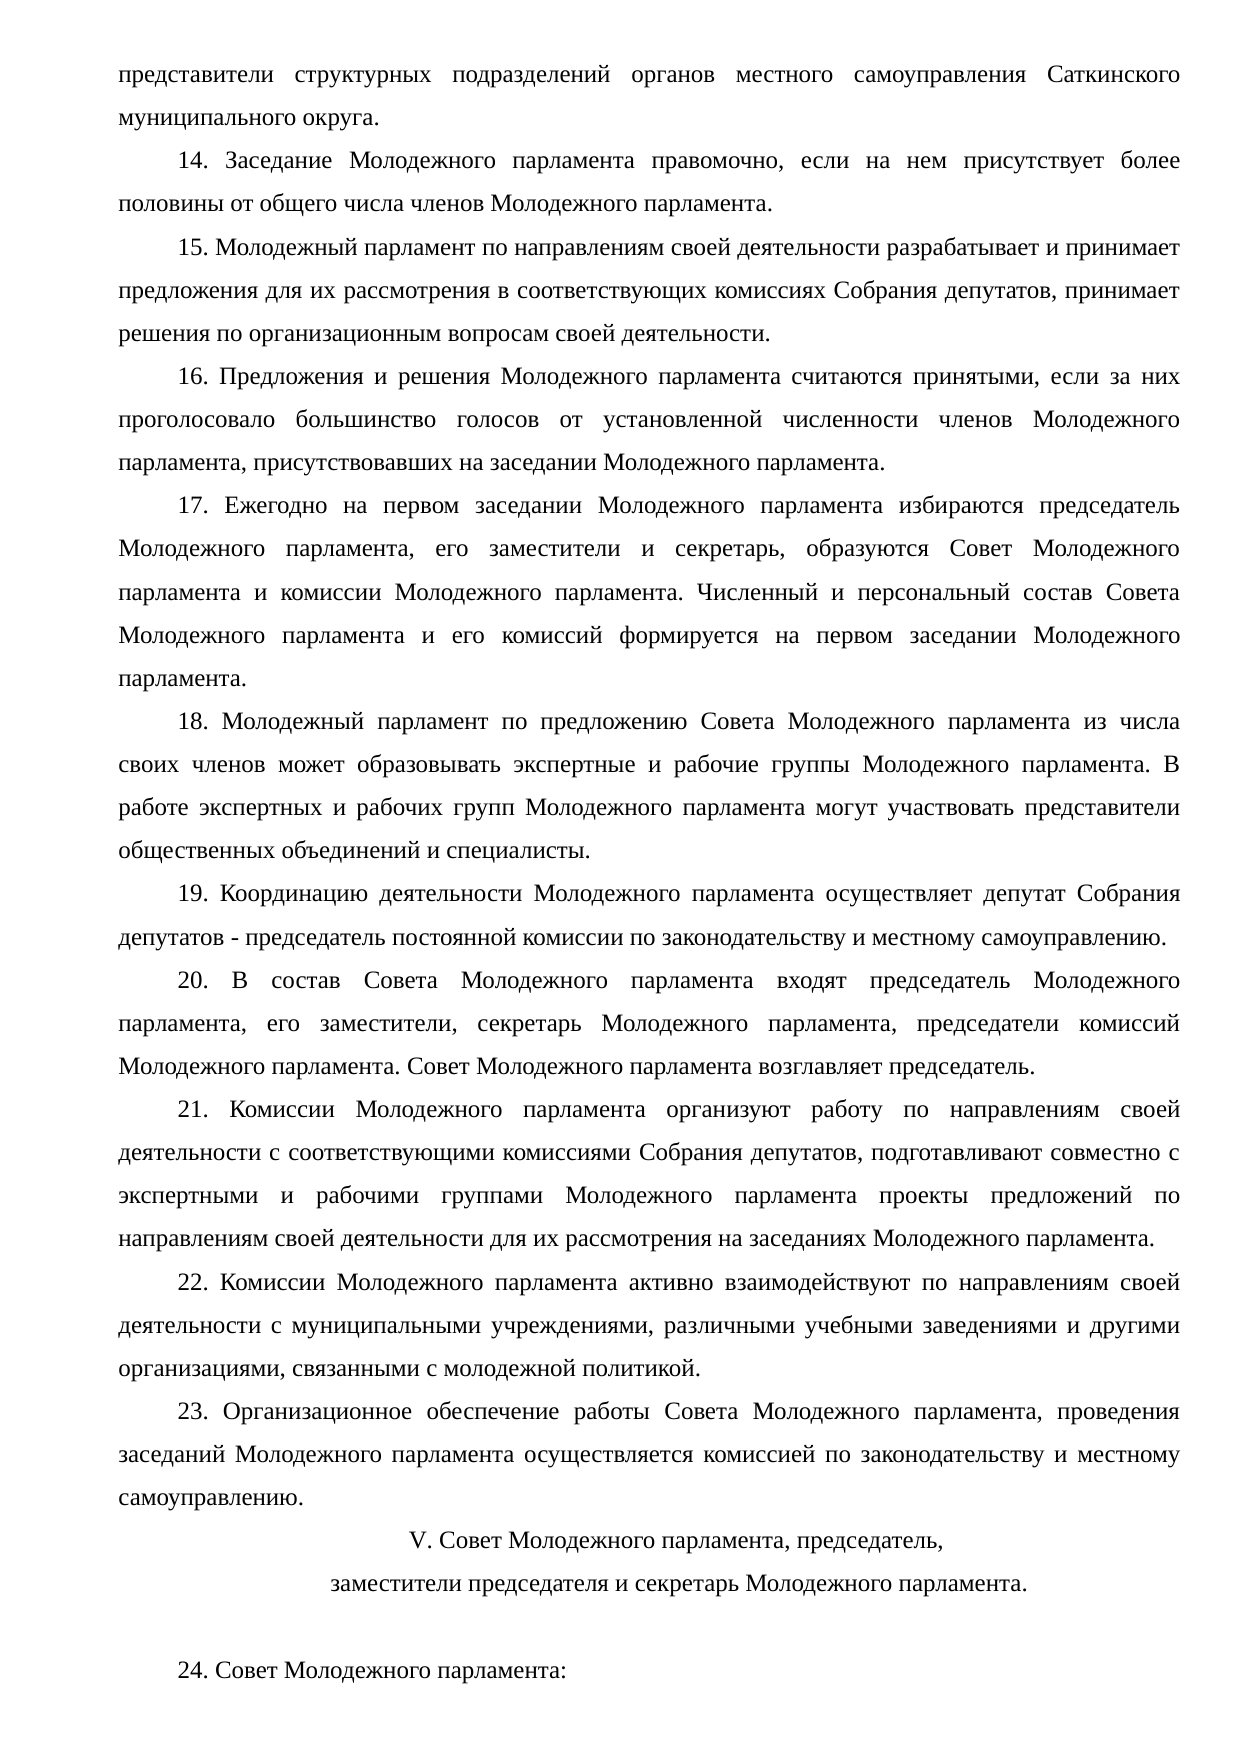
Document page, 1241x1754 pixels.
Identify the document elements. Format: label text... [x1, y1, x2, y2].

text представители структурных подразделений органов местного самоуправления Саткинского муниципального округа. [118, 59, 1181, 131]
text заместители председателя и секретарь Молодежного парламента. [118, 1568, 1181, 1597]
text 21. Комиссии Молодежного парламента организуют работу по направлениям своей деятельности с соответствующими комиссиями Собрания депутатов, подготавливают совместно с экспертными и рабочими группами Молодежного парламента проекты предложений по направлениям своей деятельности для их рассмотрения на заседаниях Молодежного парламента. [118, 1094, 1181, 1252]
text 15. Молодежный парламент по направлениям своей деятельности разрабатывает и принимает предложения для их рассмотрения в соответствующих комиссиях Собрания депутатов, принимает решения по организационным вопросам своей деятельности. [118, 232, 1181, 347]
text 24. Совет Молодежного парламента: [118, 1655, 1181, 1683]
text 22. Комиссии Молодежного парламента активно взаимодействуют по направлениям своей деятельности с муниципальными учреждениями, различными учебными заведениями и другими организациями, связанными с молодежной политикой. [118, 1267, 1181, 1382]
text 18. Молодежный парламент по предложению Совета Молодежного парламента из числа своих членов может образовывать экспертные и рабочие группы Молодежного парламента. В работе экспертных и рабочих групп Молодежного парламента могут участвовать представители общественных объединений и специалисты. [118, 706, 1181, 864]
text 14. Заседание Молодежного парламента правомочно, если на нем присутствует более половины от общего числа членов Молодежного парламента. [118, 145, 1181, 217]
text 19. Координацию деятельности Молодежного парламента осуществляет депутат Собрания депутатов - председатель постоянной комиссии по законодательству и местному самоуправлению. [118, 878, 1181, 950]
text 17. Ежегодно на первом заседании Молодежного парламента избираются председатель Молодежного парламента, его заместители и секретарь, образуются Совет Молодежного парламента и комиссии Молодежного парламента. Численный и персональный состав Совета Молодежного парламента и его комиссий формируется на первом заседании Молодежного парламента. [118, 490, 1181, 692]
text 16. Предложения и решения Молодежного парламента считаются принятыми, если за них проголосовало большинство голосов от установленной численности членов Молодежного парламента, присутствовавших на заседании Молодежного парламента. [118, 361, 1181, 476]
text 23. Организационное обеспечение работы Совета Молодежного парламента, проведения заседаний Молодежного парламента осуществляется комиссией по законодательству и местному самоуправлению. [118, 1396, 1181, 1511]
text 20. В состав Совета Молодежного парламента входят председатель Молодежного парламента, его заместители, секретарь Молодежного парламента, председатели комиссий Молодежного парламента. Совет Молодежного парламента возглавляет председатель. [118, 965, 1181, 1080]
text V. Совет Молодежного парламента, председатель, [118, 1525, 1181, 1554]
